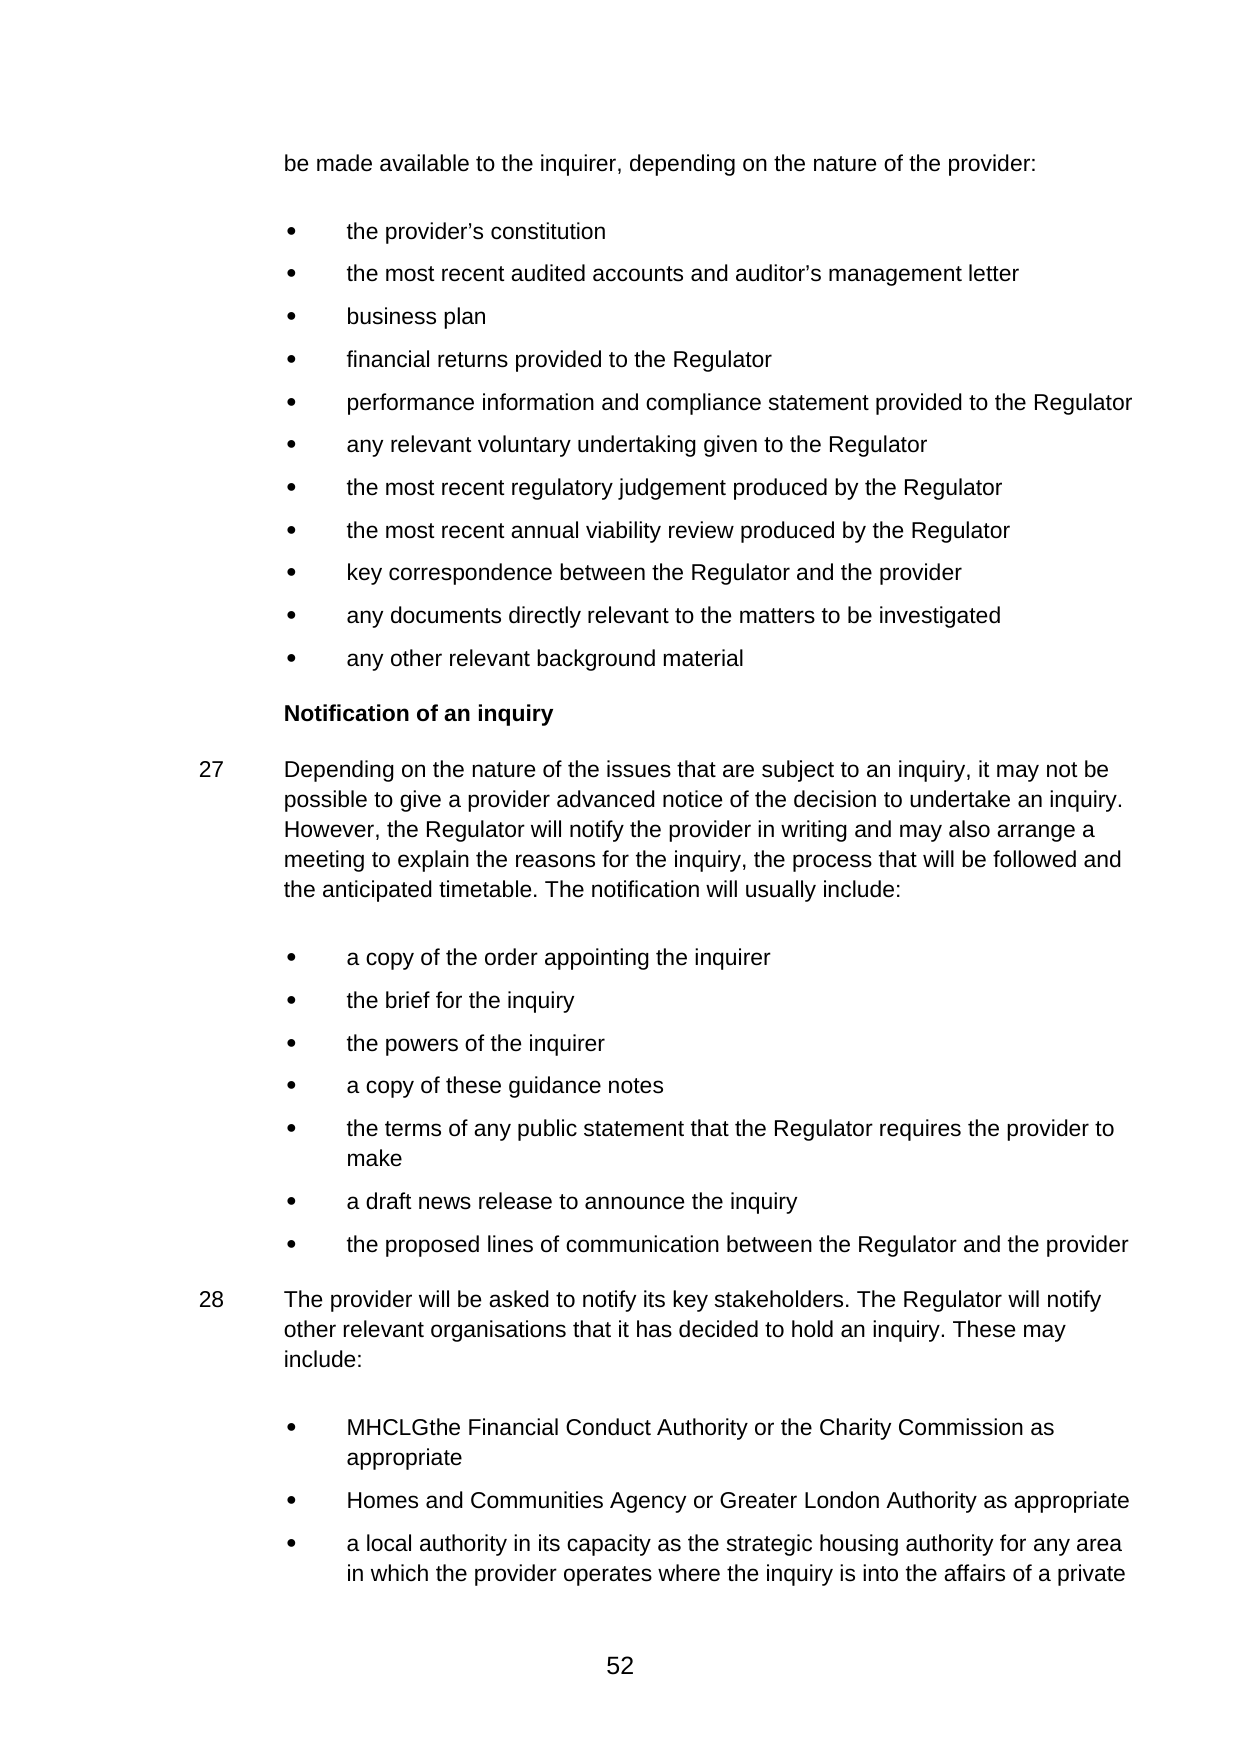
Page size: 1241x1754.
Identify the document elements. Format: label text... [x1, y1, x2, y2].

table_cell The provider will be asked to notify its key stakeholders. The Regulator will notify other relevant organisations that it has decided to hold an inquiry. These may include: MHCLGthe Financial Conduct Authority or the Charity Commission as appropriate Homes and Communities Agency or Greater London Authority as appropriate a local authority in its capacity as the strategic housing authority for any area in which the provider operates where the inquiry is into the affairs of a private [273, 1286, 1147, 1586]
table_cell be made available to the inquirer, depending on the nature of the provider: the provider’s constitution the most recent audited accounts and auditor’s management letter business plan financial returns provided to the Regulator performance information and compliance statement provided to the Regulator any relevant voluntary undertaking given to the Regulator the most recent regulatory judgement produced by the Regulator the most recent annual viability review produced by the Regulator key correspondence between the Regulator and the provider any documents directly relevant to the matters to be investigated any other relevant background material [273, 150, 1147, 700]
table_cell [187, 150, 272, 700]
table_cell 28 [187, 1286, 272, 1586]
table_cell Depending on the nature of the issues that are subject to an inquiry, it may not be possible to give a provider advanced notice of the decision to undertake an inquiry. However, the Regulator will notify the provider in writing and may also arrange a meeting to explain the reasons for the inquiry, the process that will be followed and the anticipated timetable. The notification will usually include: a copy of the order appointing the inquirer the brief for the inquiry the powers of the inquirer a copy of these guidance notes the terms of any public statement that the Regulator requires the provider to make a draft news release to announce the inquiry the proposed lines of communication between the Regulator and the provider [273, 756, 1147, 1286]
table_cell Notification of an inquiry [273, 700, 1147, 756]
table_cell 27 [187, 756, 272, 1286]
table_cell [187, 700, 272, 756]
